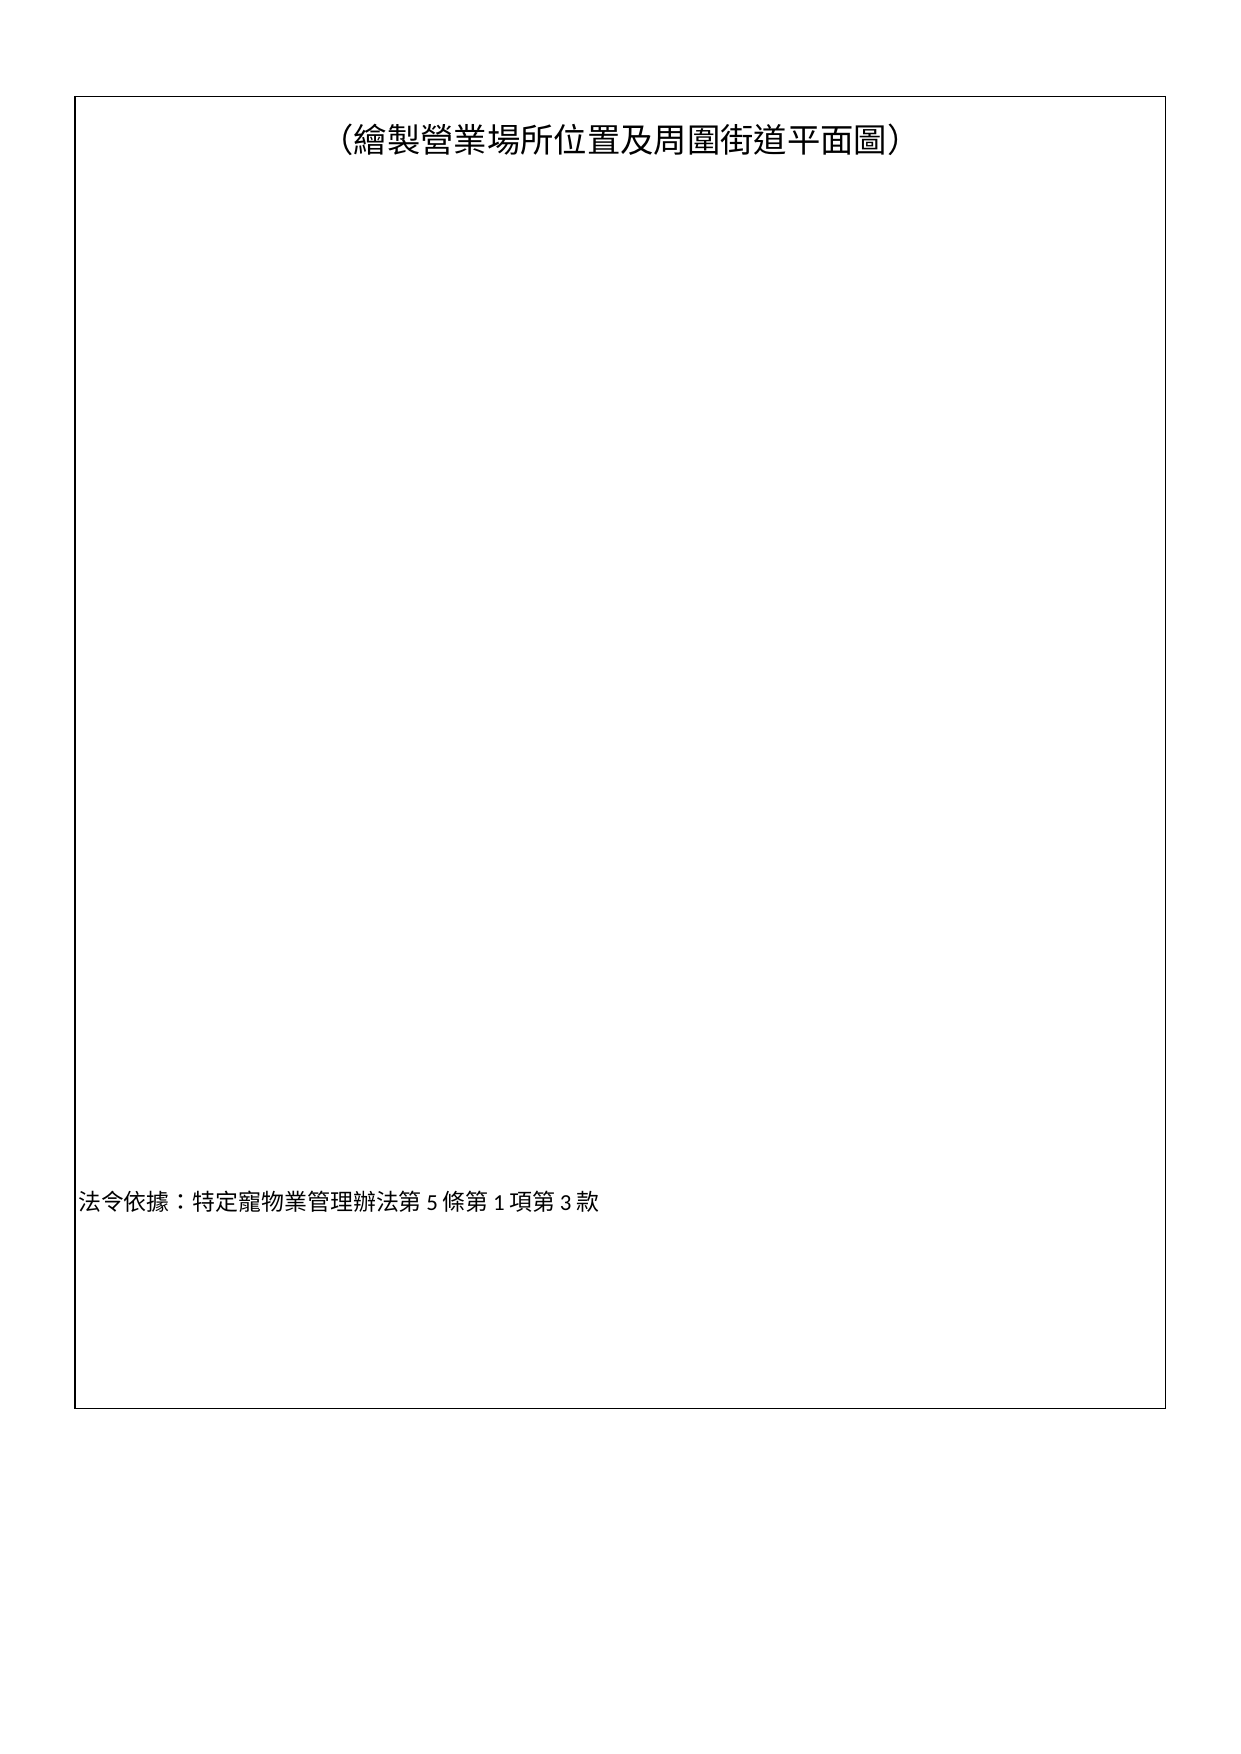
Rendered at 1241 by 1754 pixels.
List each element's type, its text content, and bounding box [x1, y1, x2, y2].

table_cell （繪製營業場所位置及周圍街道平面圖） 法令依據：特定寵物業管理辦法第5條第1項第3款 [76, 97, 1165, 1408]
